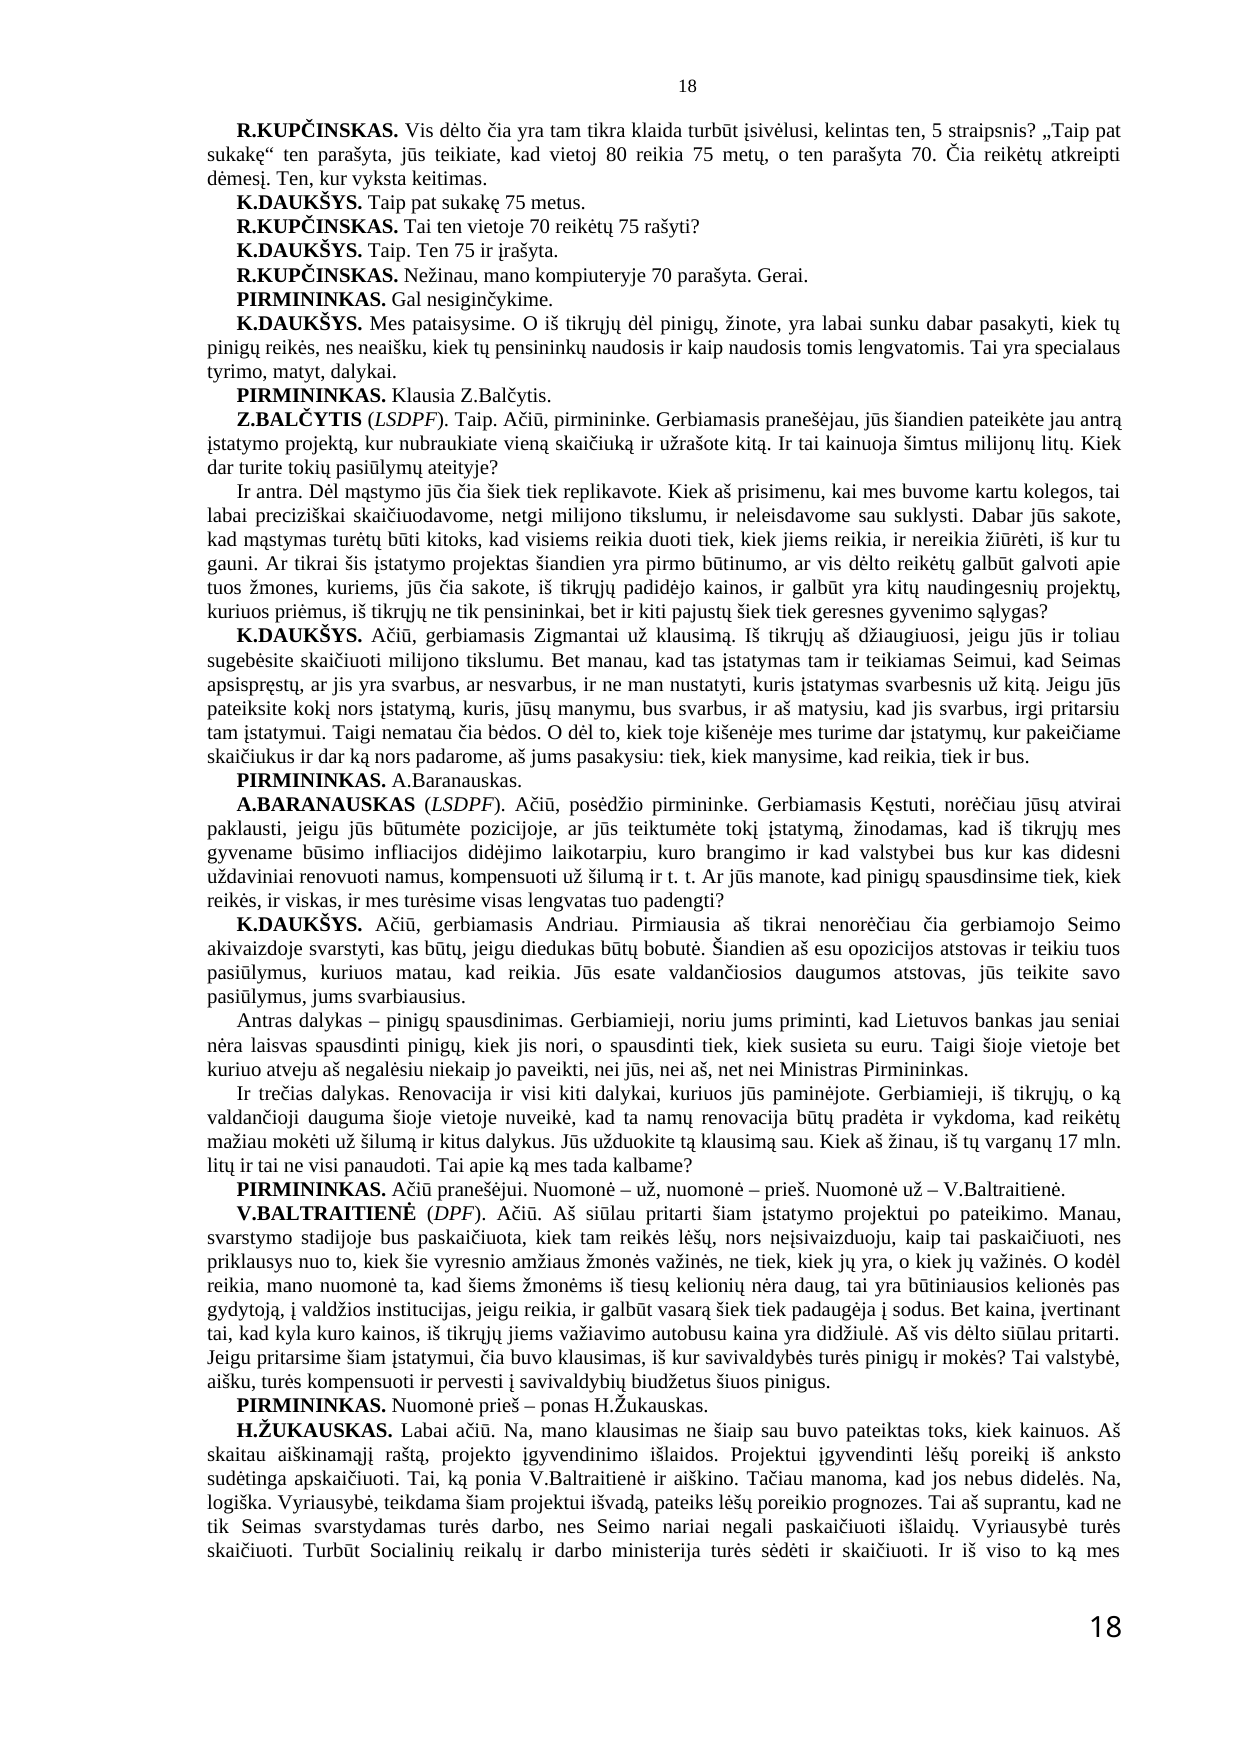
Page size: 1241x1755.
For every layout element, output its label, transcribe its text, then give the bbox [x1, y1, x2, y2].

text K.DAUKŠYS. Taip pat sukakę 75 metus. [207, 190, 1122, 214]
text K.DAUKŠYS. Mes pataisysime. O iš tikrųjų dėl pinigų, žinote, yra labai sunku dabar pasakyti, kiek tų pinigų reikės, nes neaišku, kiek tų pensininkų naudosis ir kaip naudosis tomis lengvatomis. Tai yra specialaus tyrimo, matyt, dalykai. [207, 311, 1122, 383]
text PIRMININKAS. Nuomonė prieš – ponas H.Žukauskas. [207, 1393, 1122, 1417]
text V.BALTRAITIENĖ (DPF). Ačiū. Aš siūlau pritarti šiam įstatymo projektui po pateikimo. Manau, svarstymo stadijoje bus paskaičiuota, kiek tam reikės lėšų, nors neįsivaizduoju, kaip tai paskaičiuoti, nes priklausys nuo to, kiek šie vyresnio amžiaus žmonės važinės, ne tiek, kiek jų yra, o kiek jų važinės. O kodėl reikia, mano nuomonė ta, kad šiems žmonėms iš tiesų kelionių nėra daug, tai yra būtiniausios kelionės pas gydytoją, į valdžios institucijas, jeigu reikia, ir galbūt vasarą šiek tiek padaugėja į sodus. Bet kaina, įvertinant tai, kad kyla kuro kainos, iš tikrųjų jiems važiavimo autobusu kaina yra didžiulė. Aš vis dėlto siūlau pritarti. Jeigu pritarsime šiam įstatymui, čia buvo klausimas, iš kur savivaldybės turės pinigų ir mokės? Tai valstybė, aišku, turės kompensuoti ir pervesti į savivaldybių biudžetus šiuos pinigus. [207, 1201, 1122, 1393]
text PIRMININKAS. Gal nesiginčykime. [207, 287, 1122, 311]
text PIRMININKAS. Klausia Z.Balčytis. [207, 383, 1122, 407]
text R.KUPČINSKAS. Vis dėlto čia yra tam tikra klaida turbūt įsivėlusi, kelintas ten, 5 straipsnis? „Taip pat sukakę“ ten parašyta, jūs teikiate, kad vietoj 80 reikia 75 metų, o ten parašyta 70. Čia reikėtų atkreipti dėmesį. Ten, kur vyksta keitimas. [207, 118, 1122, 190]
text R.KUPČINSKAS. Nežinau, mano kompiuteryje 70 parašyta. Gerai. [207, 262, 1122, 287]
text K.DAUKŠYS. Ačiū, gerbiamasis Zigmantai už klausimą. Iš tikrųjų aš džiaugiuosi, jeigu jūs ir toliau sugebėsite skaičiuoti milijono tikslumu. Bet manau, kad tas įstatymas tam ir teikiamas Seimui, kad Seimas apsispręstų, ar jis yra svarbus, ar nesvarbus, ir ne man nustatyti, kuris įstatymas svarbesnis už kitą. Jeigu jūs pateiksite kokį nors įstatymą, kuris, jūsų manymu, bus svarbus, ir aš matysiu, kad jis svarbus, irgi pritarsiu tam įstatymui. Taigi nematau čia bėdos. O dėl to, kiek toje kišenėje mes turime dar įstatymų, kur pakeičiame skaičiukus ir dar ką nors padarome, aš jums pasakysiu: tiek, kiek manysime, kad reikia, tiek ir bus. [207, 623, 1122, 768]
text Ir antra. Dėl mąstymo jūs čia šiek tiek replikavote. Kiek aš prisimenu, kai mes buvome kartu kolegos, tai labai preciziškai skaičiuodavome, netgi milijono tikslumu, ir neleisdavome sau suklysti. Dabar jūs sakote, kad mąstymas turėtų būti kitoks, kad visiems reikia duoti tiek, kiek jiems reikia, ir nereikia žiūrėti, iš kur tu gauni. Ar tikrai šis įstatymo projektas šiandien yra pirmo būtinumo, ar vis dėlto reikėtų galbūt galvoti apie tuos žmones, kuriems, jūs čia sakote, iš tikrųjų padidėjo kainos, ir galbūt yra kitų naudingesnių projektų, kuriuos priėmus, iš tikrųjų ne tik pensininkai, bet ir kiti pajustų šiek tiek geresnes gyvenimo sąlygas? [207, 479, 1122, 623]
text K.DAUKŠYS. Ačiū, gerbiamasis Andriau. Pirmiausia aš tikrai nenorėčiau čia gerbiamojo Seimo akivaizdoje svarstyti, kas būtų, jeigu diedukas būtų bobutė. Šiandien aš esu opozicijos atstovas ir teikiu tuos pasiūlymus, kuriuos matau, kad reikia. Jūs esate valdančiosios daugumos atstovas, jūs teikite savo pasiūlymus, jums svarbiausius. [207, 912, 1122, 1008]
text Ir trečias dalykas. Renovacija ir visi kiti dalykai, kuriuos jūs paminėjote. Gerbiamieji, iš tikrųjų, o ką valdančioji dauguma šioje vietoje nuveikė, kad ta namų renovacija būtų pradėta ir vykdoma, kad reikėtų mažiau mokėti už šilumą ir kitus dalykus. Jūs užduokite tą klausimą sau. Kiek aš žinau, iš tų varganų 17 mln. litų ir tai ne visi panaudoti. Tai apie ką mes tada kalbame? [207, 1081, 1122, 1177]
text Antras dalykas – pinigų spausdinimas. Gerbiamieji, noriu jums priminti, kad Lietuvos bankas jau seniai nėra laisvas spausdinti pinigų, kiek jis nori, o spausdinti tiek, kiek susieta su euru. Taigi šioje vietoje bet kuriuo atveju aš negalėsiu niekaip jo paveikti, nei jūs, nei aš, net nei Ministras Pirmininkas. [207, 1008, 1122, 1081]
text A.BARANAUSKAS (LSDPF). Ačiū, posėdžio pirmininke. Gerbiamasis Kęstuti, norėčiau jūsų atvirai paklausti, jeigu jūs būtumėte pozicijoje, ar jūs teiktumėte tokį įstatymą, žinodamas, kad iš tikrųjų mes gyvename būsimo infliacijos didėjimo laikotarpiu, kuro brangimo ir kad valstybei bus kur kas didesni uždaviniai renovuoti namus, kompensuoti už šilumą ir t. t. Ar jūs manote, kad pinigų spausdinsime tiek, kiek reikės, ir viskas, ir mes turėsime visas lengvatas tuo padengti? [207, 792, 1122, 912]
text K.DAUKŠYS. Taip. Ten 75 ir įrašyta. [207, 238, 1122, 262]
text PIRMININKAS. Ačiū pranešėjui. Nuomonė – už, nuomonė – prieš. Nuomonė už – V.Baltraitienė. [207, 1177, 1122, 1201]
text H.ŽUKAUSKAS. Labai ačiū. Na, mano klausimas ne šiaip sau buvo pateiktas toks, kiek kainuos. Aš skaitau aiškinamąjį raštą, projekto įgyvendinimo išlaidos. Projektui įgyvendinti lėšų poreikį iš anksto sudėtinga apskaičiuoti. Tai, ką ponia V.Baltraitienė ir aiškino. Tačiau manoma, kad jos nebus didelės. Na, logiška. Vyriausybė, teikdama šiam projektui išvadą, pateiks lėšų poreikio prognozes. Tai aš suprantu, kad ne tik Seimas svarstydamas turės darbo, nes Seimo nariai negali paskaičiuoti išlaidų. Vyriausybė turės skaičiuoti. Turbūt Socialinių reikalų ir darbo ministerija turės sėdėti ir skaičiuoti. Ir iš viso to ką mes [207, 1417, 1122, 1562]
text Z.BALČYTIS (LSDPF). Taip. Ačiū, pirmininke. Gerbiamasis pranešėjau, jūs šiandien pateikėte jau antrą įstatymo projektą, kur nubraukiate vieną skaičiuką ir užrašote kitą. Ir tai kainuoja šimtus milijonų litų. Kiek dar turite tokių pasiūlymų ateityje? [207, 407, 1122, 479]
text PIRMININKAS. A.Baranauskas. [207, 768, 1122, 792]
text R.KUPČINSKAS. Tai ten vietoje 70 reikėtų 75 rašyti? [207, 214, 1122, 238]
